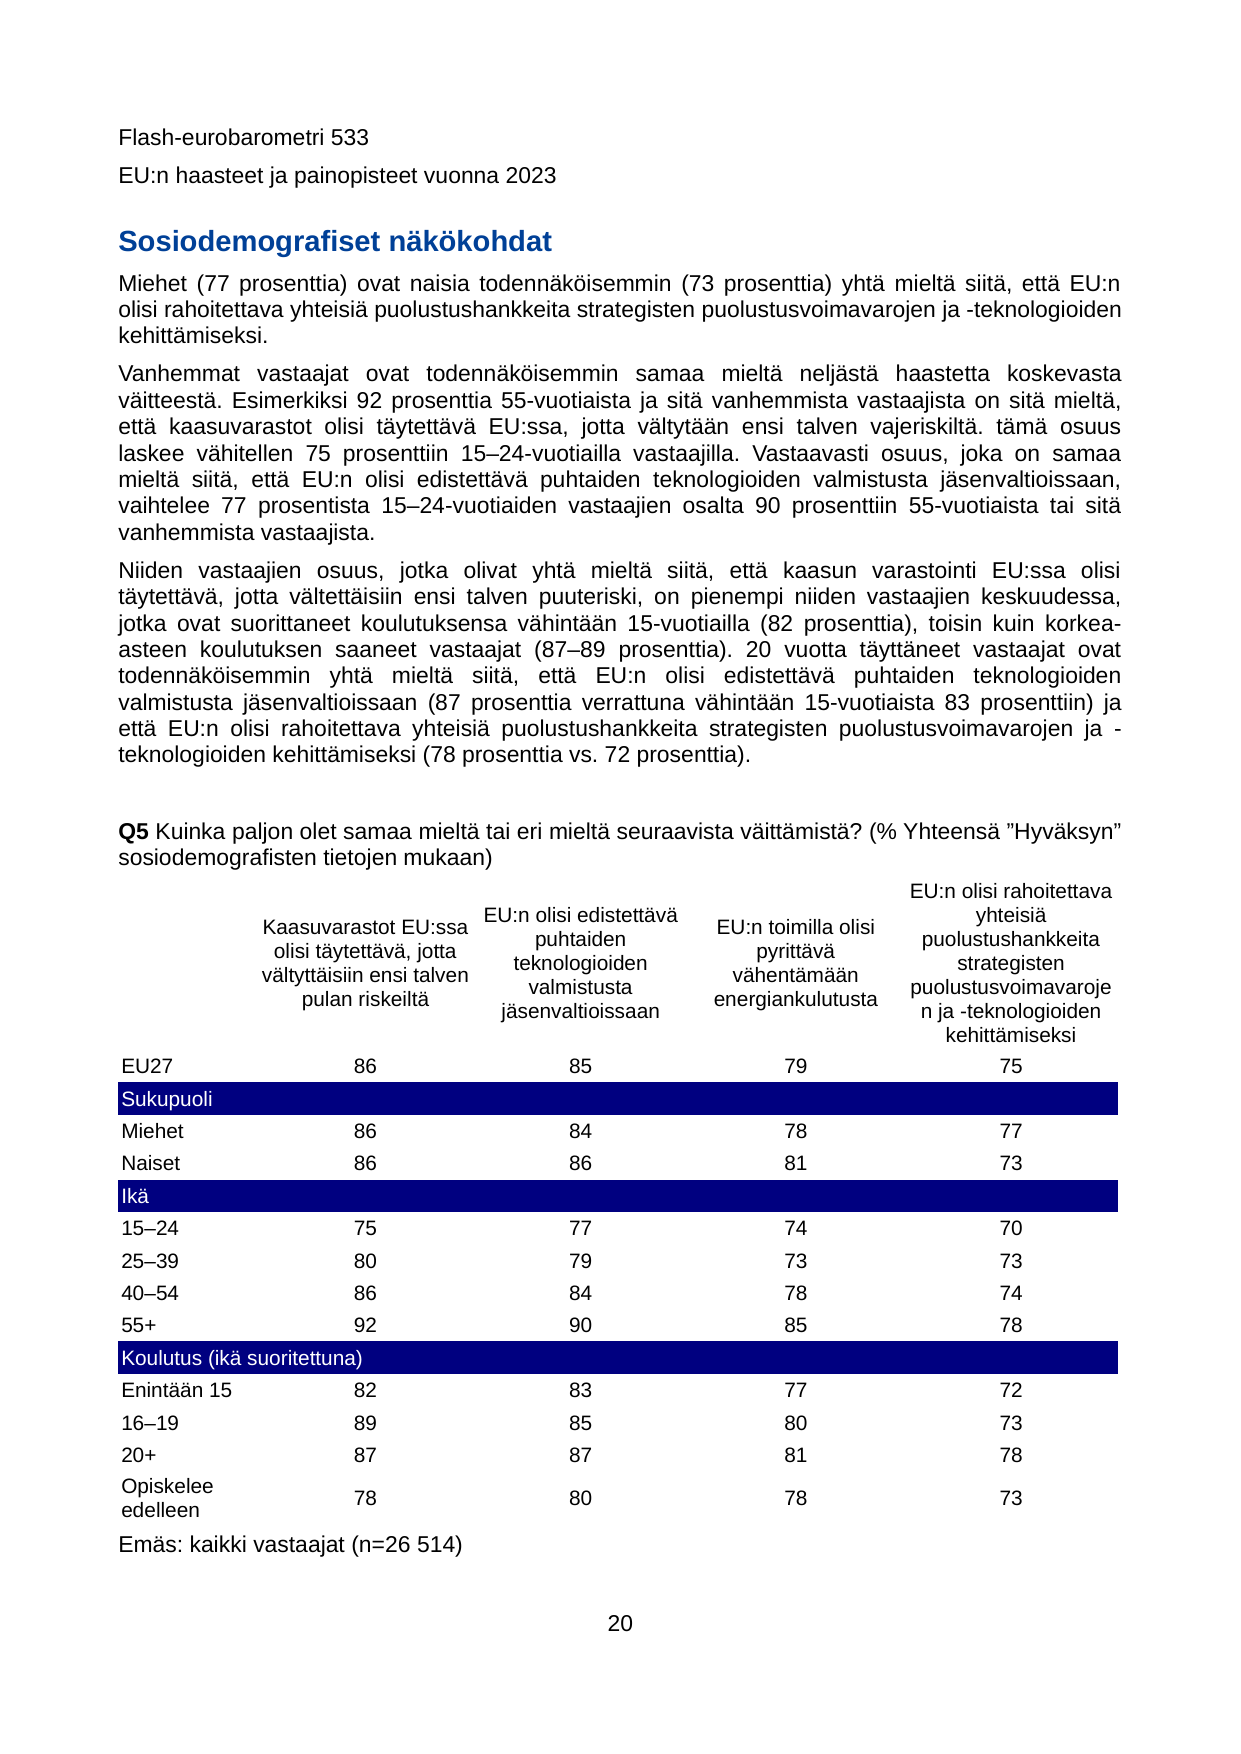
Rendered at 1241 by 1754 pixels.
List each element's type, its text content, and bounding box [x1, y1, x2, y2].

table_cell 86 [258, 1147, 473, 1179]
table_cell Enintään 15 [118, 1374, 258, 1406]
text Sosiodemografiset näkökohdat [118, 224, 1122, 258]
table_cell 90 [473, 1309, 688, 1341]
table_cell 84 [473, 1115, 688, 1147]
table_cell 75 [258, 1212, 473, 1244]
table_cell 83 [473, 1374, 688, 1406]
table_cell 89 [258, 1406, 473, 1439]
table_cell 80 [688, 1406, 903, 1439]
table_header EU:n olisi edistettävä puhtaiden teknologioiden valmistusta jäsenvaltioissaan [473, 876, 688, 1050]
table_cell Naiset [118, 1147, 258, 1179]
table_cell 74 [688, 1212, 903, 1244]
table_cell 15–24 [118, 1212, 258, 1244]
table_cell 25–39 [118, 1244, 258, 1277]
table_cell 70 [903, 1212, 1118, 1244]
table_cell 73 [903, 1471, 1118, 1525]
table_cell EU27 [118, 1050, 258, 1082]
table_cell 78 [688, 1471, 903, 1525]
table_cell Koulutus (ikä suoritettuna) [118, 1341, 903, 1374]
table_cell 73 [903, 1406, 1118, 1439]
table_cell Opiskelee edelleen [118, 1471, 258, 1525]
table_cell Sukupuoli [118, 1082, 903, 1115]
table_cell 86 [258, 1115, 473, 1147]
table_cell 86 [258, 1050, 473, 1082]
table_cell 87 [473, 1439, 688, 1471]
table_header Kaasuvarastot EU:ssa olisi täytettävä, jotta vältyttäisiin ensi talven pulan riskeiltä [258, 876, 473, 1050]
table_cell 85 [473, 1050, 688, 1082]
table_header [118, 876, 258, 1050]
table_cell 77 [903, 1115, 1118, 1147]
table_cell [903, 1180, 1118, 1212]
table_cell 79 [473, 1244, 688, 1277]
table_cell 74 [903, 1277, 1118, 1309]
table_cell 82 [258, 1374, 473, 1406]
table_cell 77 [473, 1212, 688, 1244]
table_cell 16–19 [118, 1406, 258, 1439]
table_cell 81 [688, 1147, 903, 1179]
text Vanhemmat vastaajat ovat todennäköisemmin samaa mieltä neljästä haastetta koskevasta väitteestä. Esimerkiksi 92 prosenttia 55-vuotiaista ja sitä vanhemmista vastaajista on sitä mieltä, että kaasuvarastot olisi täytettävä EU:ssa, jotta vältytään ensi talven vajeriskiltä. tämä osuus laskee vähitellen 75 prosenttiin 15–24-vuotiailla vastaajilla. Vastaavasti osuus, joka on samaa mieltä siitä, että EU:n olisi edistettävä puhtaiden teknologioiden valmistusta jäsenvaltioissaan, vaihtelee 77 prosentista 15–24-vuotiaiden vastaajien osalta 90 prosenttiin 55-vuotiaista tai sitä vanhemmista vastaajista. [118, 360, 1122, 545]
table_cell 55+ [118, 1309, 258, 1341]
table_cell 87 [258, 1439, 473, 1471]
table_cell [903, 1082, 1118, 1115]
table_cell 73 [903, 1147, 1118, 1179]
table_cell 86 [473, 1147, 688, 1179]
text Niiden vastaajien osuus, jotka olivat yhtä mieltä siitä, että kaasun varastointi EU:ssa olisi täytettävä, jotta vältettäisiin ensi talven puuteriski, on pienempi niiden vastaajien keskuudessa, jotka ovat suorittaneet koulutuksensa vähintään 15-vuotiailla (82 prosenttia), toisin kuin korkea-asteen koulutuksen saaneet vastaajat (87–89 prosenttia). 20 vuotta täyttäneet vastaajat ovat todennäköisemmin yhtä mieltä siitä, että EU:n olisi edistettävä puhtaiden teknologioiden valmistusta jäsenvaltioissaan (87 prosenttia verrattuna vähintään 15-vuotiaista 83 prosenttiin) ja että EU:n olisi rahoitettava yhteisiä puolustushankkeita strategisten puolustusvoimavarojen ja -teknologioiden kehittämiseksi (78 prosenttia vs. 72 prosenttia). [118, 557, 1122, 768]
table_cell Miehet [118, 1115, 258, 1147]
table_cell 79 [688, 1050, 903, 1082]
text Q5 Kuinka paljon olet samaa mieltä tai eri mieltä seuraavista väittämistä? (% Yhteensä ”Hyväksyn” sosiodemografisten tietojen mukaan) [118, 818, 1122, 870]
table_cell 80 [473, 1471, 688, 1525]
table_cell 78 [688, 1277, 903, 1309]
table_cell 78 [688, 1115, 903, 1147]
table_cell [903, 1341, 1118, 1374]
table_cell 86 [258, 1277, 473, 1309]
table_cell 72 [903, 1374, 1118, 1406]
table_cell 85 [688, 1309, 903, 1341]
table_cell 78 [903, 1439, 1118, 1471]
text Emäs: kaikki vastaajat (n=26 514) [118, 1531, 1122, 1557]
table_cell 80 [258, 1244, 473, 1277]
text Miehet (77 prosenttia) ovat naisia todennäköisemmin (73 prosenttia) yhtä mieltä siitä, että EU:n olisi rahoitettava yhteisiä puolustushankkeita strategisten puolustusvoimavarojen ja -teknologioiden kehittämiseksi. [118, 269, 1122, 348]
table_cell 78 [258, 1471, 473, 1525]
table_cell 40–54 [118, 1277, 258, 1309]
table_cell 77 [688, 1374, 903, 1406]
table_cell 92 [258, 1309, 473, 1341]
table_cell 84 [473, 1277, 688, 1309]
table_cell 73 [903, 1244, 1118, 1277]
table_cell 75 [903, 1050, 1118, 1082]
table_header EU:n olisi rahoitettava yhteisiä puolustushankkeita strategisten puolustusvoimavarojen ja -teknologioiden kehittämiseksi [903, 876, 1118, 1050]
table_cell Ikä [118, 1180, 903, 1212]
table_header EU:n toimilla olisi pyrittävä vähentämään energiankulutusta [688, 876, 903, 1050]
table_cell 81 [688, 1439, 903, 1471]
table_cell 78 [903, 1309, 1118, 1341]
table_cell 20+ [118, 1439, 258, 1471]
table_cell 73 [688, 1244, 903, 1277]
table_cell 85 [473, 1406, 688, 1439]
